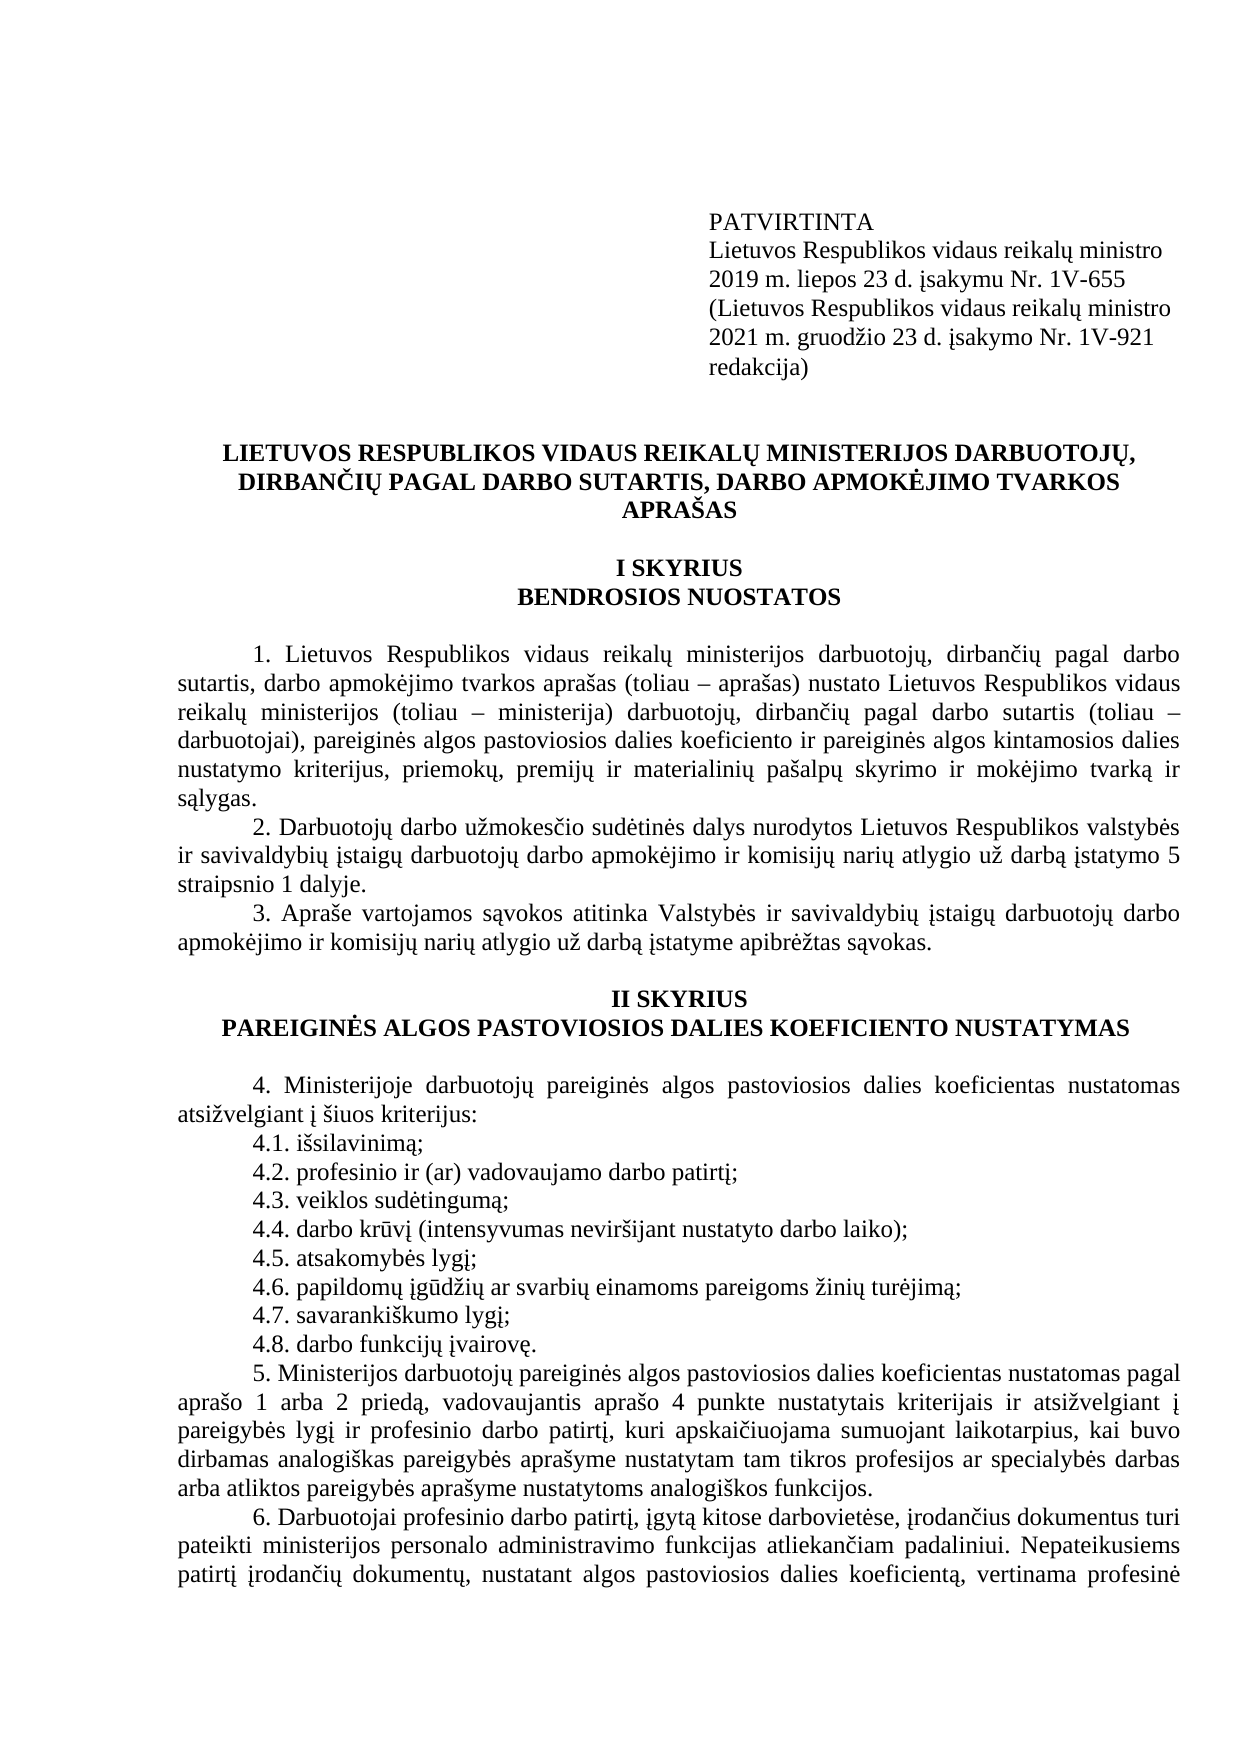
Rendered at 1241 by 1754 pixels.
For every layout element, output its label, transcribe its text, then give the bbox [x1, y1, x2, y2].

text I SKYRIUS [177, 553, 1181, 582]
text LIETUVOS RESPUBLIKOS VIDAUS REIKALŲ MINISTERIJOS DARBUOTOJŲ, DIRBANČIŲ PAGAL DARBO SUTARTIS, DARBO APMOKĖJIMO TVARKOS APRAŠAS [177, 438, 1181, 524]
text 6. Darbuotojai profesinio darbo patirtį, įgytą kitose darbovietėse, įrodančius dokumentus turi pateikti ministerijos personalo administravimo funkcijas atliekančiam padaliniui. Nepateikusiems patirtį įrodančių dokumentų, nustatant algos pastoviosios dalies koeficientą, vertinama profesinė [177, 1502, 1181, 1588]
text PATVIRTINTA [709, 207, 1181, 235]
text (Lietuvos Respublikos vidaus reikalų ministro [709, 293, 1181, 322]
text 3. Apraše vartojamos sąvokos atitinka Valstybės ir savivaldybių įstaigų darbuotojų darbo apmokėjimo ir komisijų narių atlygio už darbą įstatyme apibrėžtas sąvokas. [177, 898, 1181, 955]
text 4.7. savarankiškumo lygį; [177, 1300, 1181, 1329]
text 2019 m. liepos 23 d. įsakymu Nr. 1V-655 [709, 264, 1181, 293]
text PAREIGINĖS ALGOS PASTOVIOSIOS DALIES KOEFICIENTO NUSTATYMAS [177, 1013, 1181, 1042]
text 4.8. darbo funkcijų įvairovę. [177, 1329, 1181, 1358]
text 4.4. darbo krūvį (intensyvumas neviršijant nustatyto darbo laiko); [177, 1214, 1181, 1243]
text 5. Ministerijos darbuotojų pareiginės algos pastoviosios dalies koeficientas nustatomas pagal aprašo 1 arba 2 priedą, vadovaujantis aprašo 4 punkte nustatytais kriterijais ir atsižvelgiant į pareigybės lygį ir profesinio darbo patirtį, kuri apskaičiuojama sumuojant laikotarpius, kai buvo dirbamas analogiškas pareigybės aprašyme nustatytam tam tikros profesijos ar specialybės darbas arba atliktos pareigybės aprašyme nustatytoms analogiškos funkcijos. [177, 1358, 1181, 1502]
text 4.1. išsilavinimą; [177, 1128, 1181, 1157]
text 4.5. atsakomybės lygį; [177, 1243, 1181, 1272]
text 2021 m. gruodžio 23 d. įsakymo Nr. 1V-921 [709, 322, 1181, 351]
text 4. Ministerijoje darbuotojų pareiginės algos pastoviosios dalies koeficientas nustatomas atsižvelgiant į šiuos kriterijus: [177, 1070, 1181, 1128]
text BENDROSIOS NUOSTATOS [177, 582, 1181, 610]
text 1. Lietuvos Respublikos vidaus reikalų ministerijos darbuotojų, dirbančių pagal darbo sutartis, darbo apmokėjimo tvarkos aprašas (toliau – aprašas) nustato Lietuvos Respublikos vidaus reikalų ministerijos (toliau – ministerija) darbuotojų, dirbančių pagal darbo sutartis (toliau – darbuotojai), pareiginės algos pastoviosios dalies koeficiento ir pareiginės algos kintamosios dalies nustatymo kriterijus, priemokų, premijų ir materialinių pašalpų skyrimo ir mokėjimo tvarką ir sąlygas. [177, 639, 1181, 812]
text 4.2. profesinio ir (ar) vadovaujamo darbo patirtį; [177, 1157, 1181, 1185]
text 4.6. papildomų įgūdžių ar svarbių einamoms pareigoms žinių turėjimą; [177, 1272, 1181, 1300]
text redakcija) [709, 351, 1181, 380]
text II SKYRIUS [177, 984, 1181, 1013]
text 4.3. veiklos sudėtingumą; [177, 1185, 1181, 1214]
text Lietuvos Respublikos vidaus reikalų ministro [709, 235, 1181, 264]
text 2. Darbuotojų darbo užmokesčio sudėtinės dalys nurodytos Lietuvos Respublikos valstybės ir savivaldybių įstaigų darbuotojų darbo apmokėjimo ir komisijų narių atlygio už darbą įstatymo 5 straipsnio 1 dalyje. [177, 812, 1181, 898]
